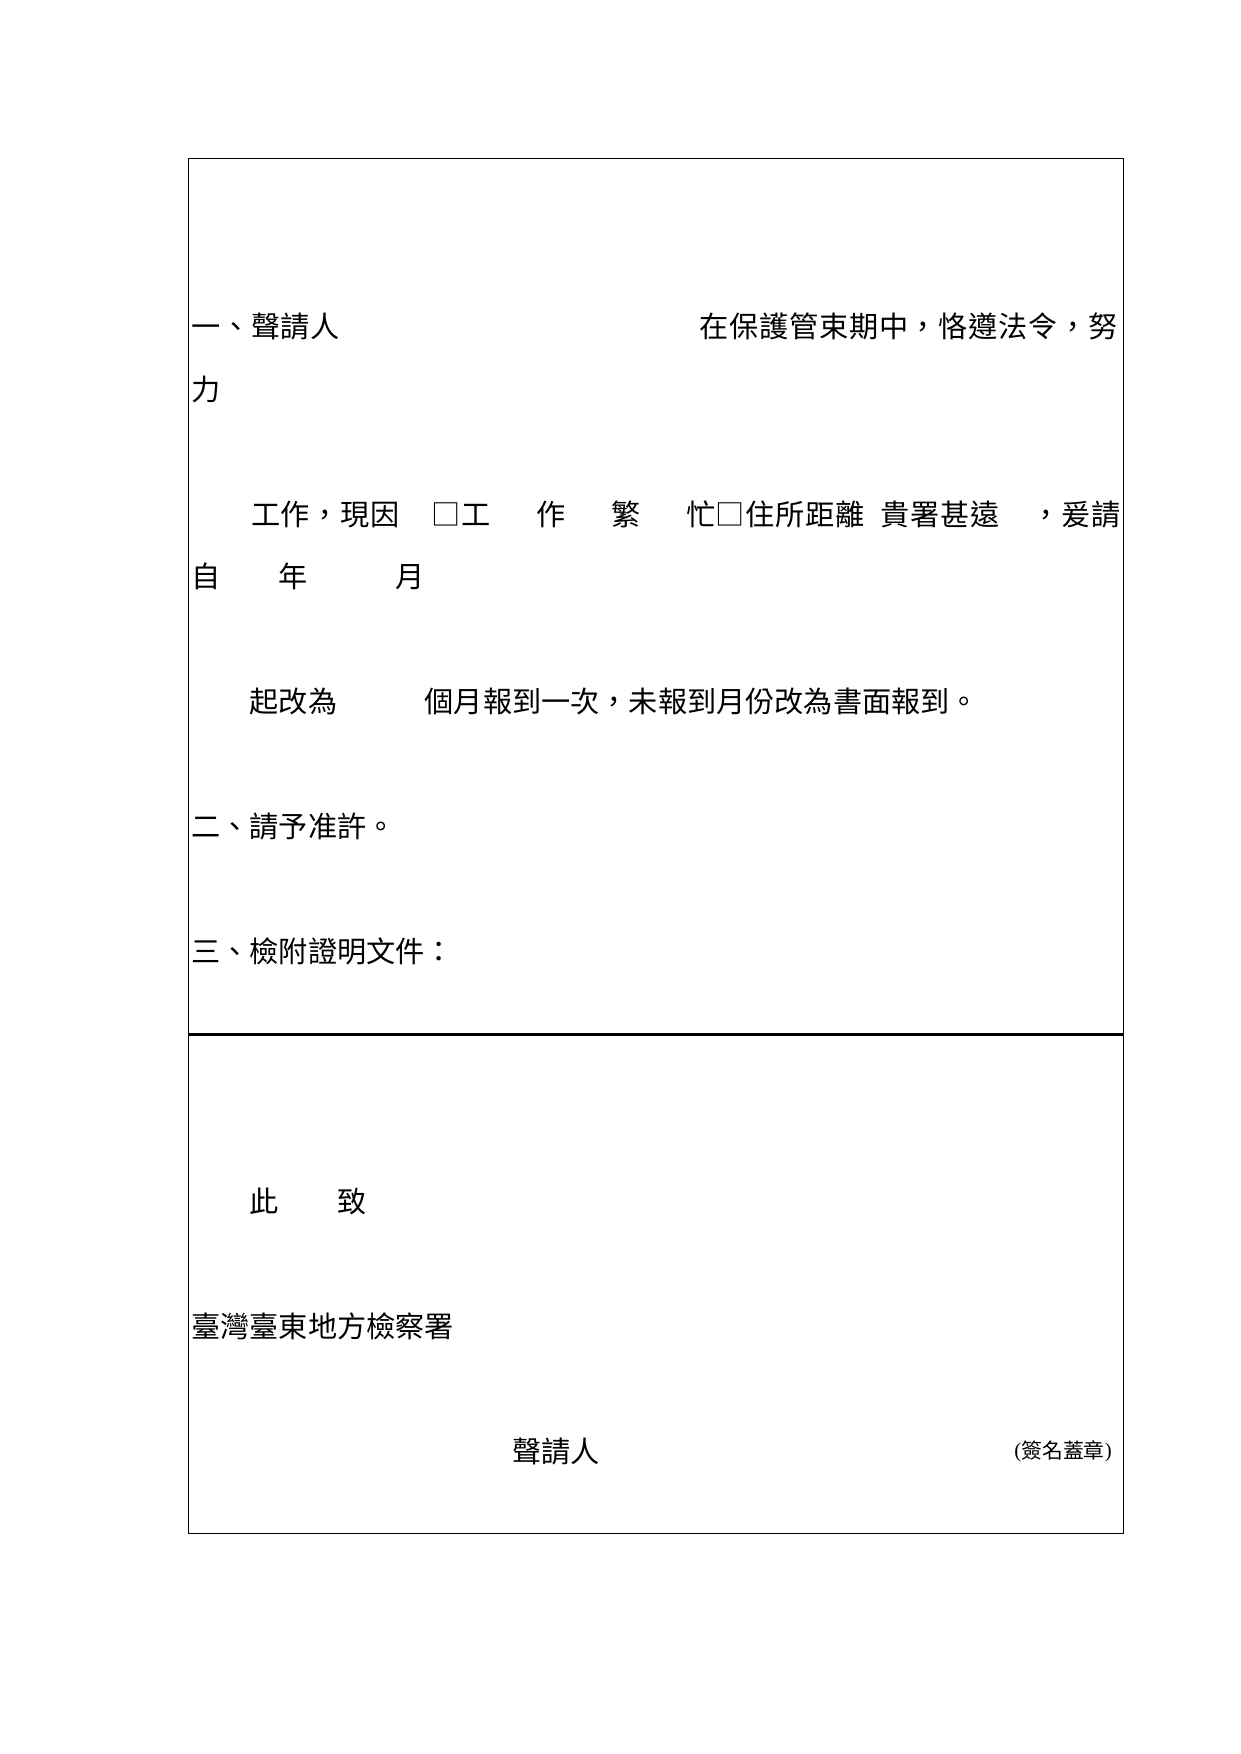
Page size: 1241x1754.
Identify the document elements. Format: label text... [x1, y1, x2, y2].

table_cell [189, 971, 1123, 1033]
table_cell 一、聲請人 在保護管束期中，恪遵法令，努力 工作，現因 □工 作 繁 忙□住所距離 貴署甚遠 ，爰請自 年 月 起改為 個月報到一次，未報到月份改為書面報到。 二、請予准許。 三、檢附證明文件： [189, 159, 1123, 971]
table_cell 此 致 臺灣臺東地方檢察署 聲請人 (簽名蓋章) [189, 1036, 1123, 1533]
